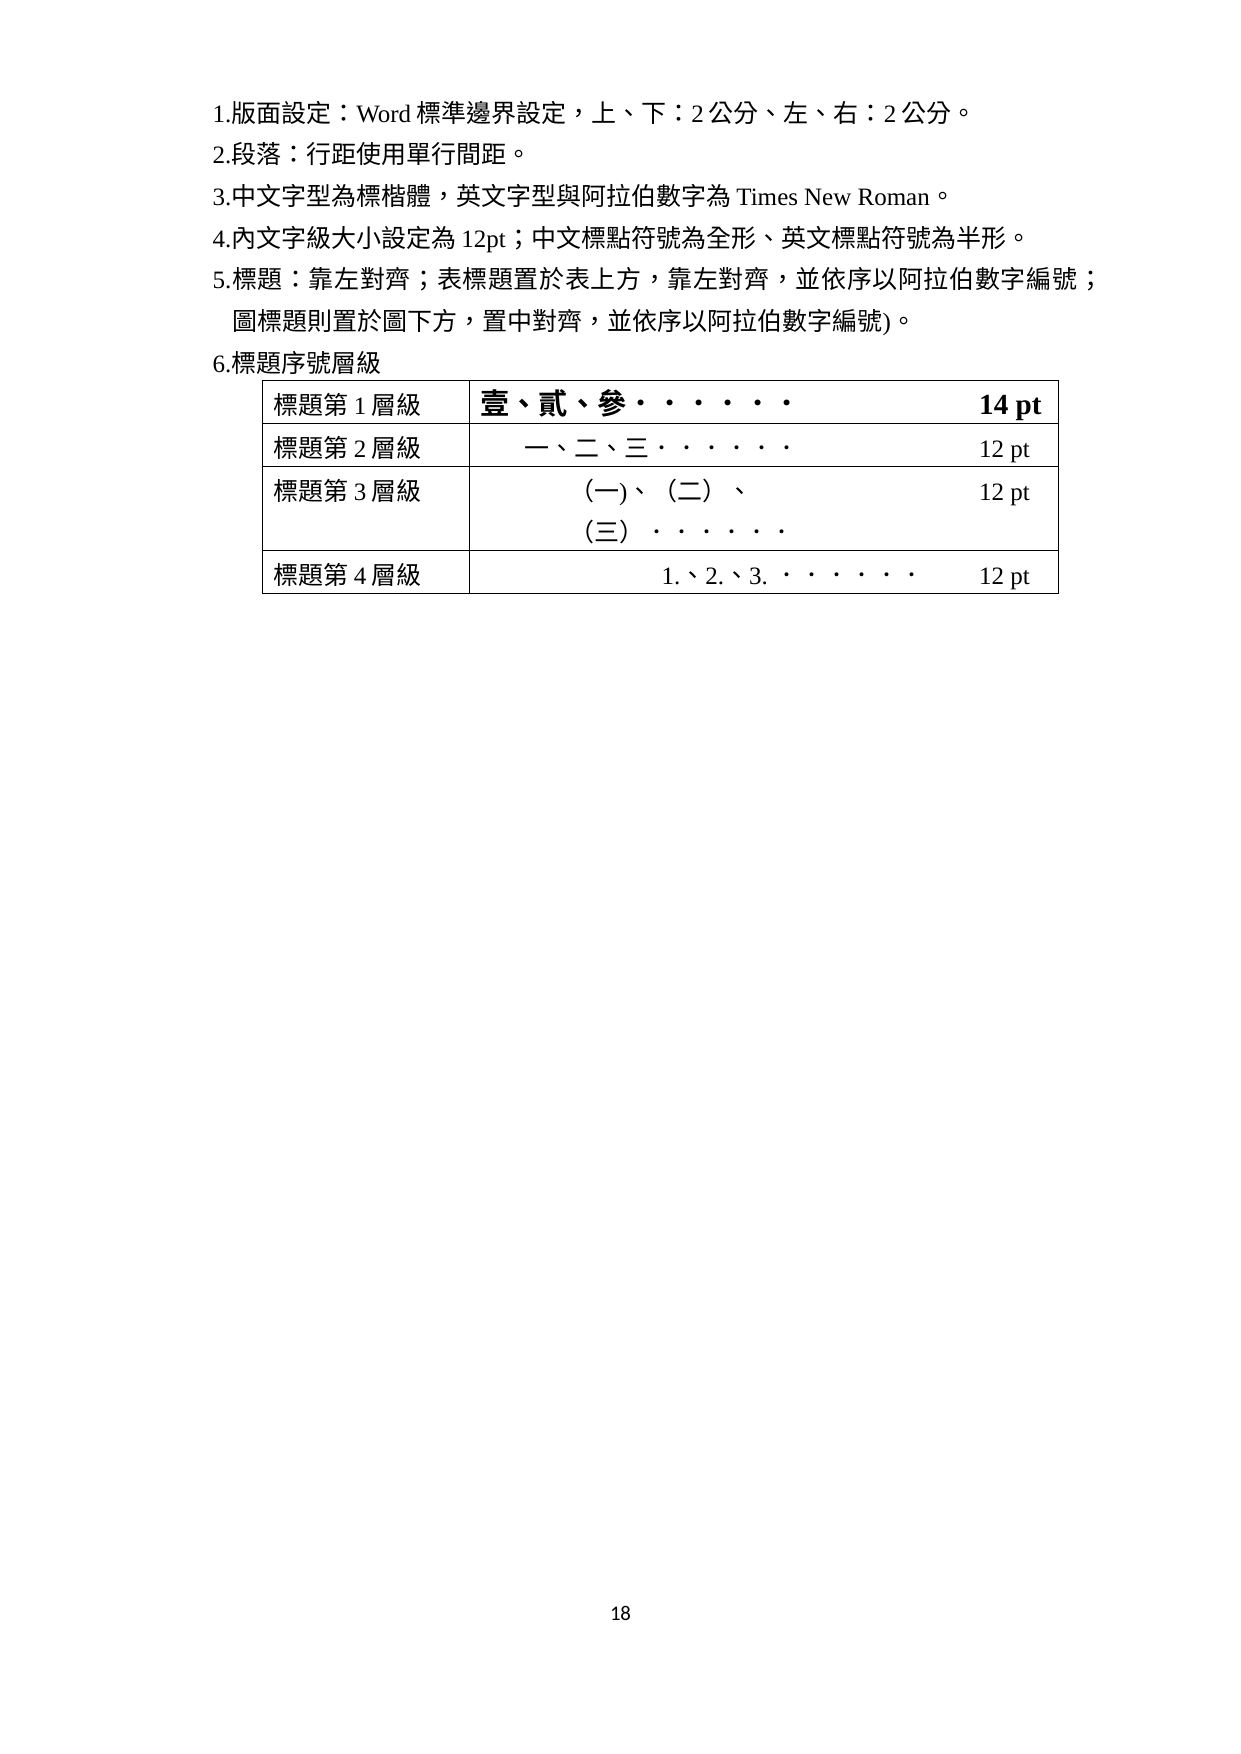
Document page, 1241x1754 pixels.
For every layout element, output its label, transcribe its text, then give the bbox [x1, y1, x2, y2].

text 1.版面設定：Word標準邊界設定，上、下：2公分、左、右：2公分。 [212, 89, 1078, 130]
table_cell 12 pt [968, 467, 1058, 550]
table_cell 12 pt [968, 551, 1058, 593]
table_cell 標題第3層級 [263, 467, 469, 550]
text 3.中文字型為標楷體，英文字型與阿拉伯數字為Times New Roman。 [212, 172, 1078, 214]
table_cell 標題第4層級 [263, 551, 469, 593]
table_header 14 pt [968, 381, 1058, 423]
table_cell （一)、（二）、（三）．．．．．． [470, 467, 968, 550]
table_header 壹、貳、參．．．．．． [470, 381, 968, 423]
table_cell 標題第2層級 [263, 424, 469, 466]
table_header 標題第1層級 [263, 381, 469, 423]
table_cell 一、二、三．．．．．． [470, 424, 968, 466]
text 2.段落：行距使用單行間距。 [212, 130, 1078, 172]
table_cell 12 pt [968, 424, 1058, 466]
table_cell 1.、2.、3. ．．．．．． [470, 551, 968, 593]
text 6.標題序號層級 [212, 339, 1078, 380]
text 5.標題：靠左對齊；表標題置於表上方，靠左對齊，並依序以阿拉伯數字編號；圖標題則置於圖下方，置中對齊，並依序以阿拉伯數字編號)。 [212, 255, 1078, 339]
text 4.內文字級大小設定為12pt；中文標點符號為全形、英文標點符號為半形。 [212, 214, 1078, 255]
